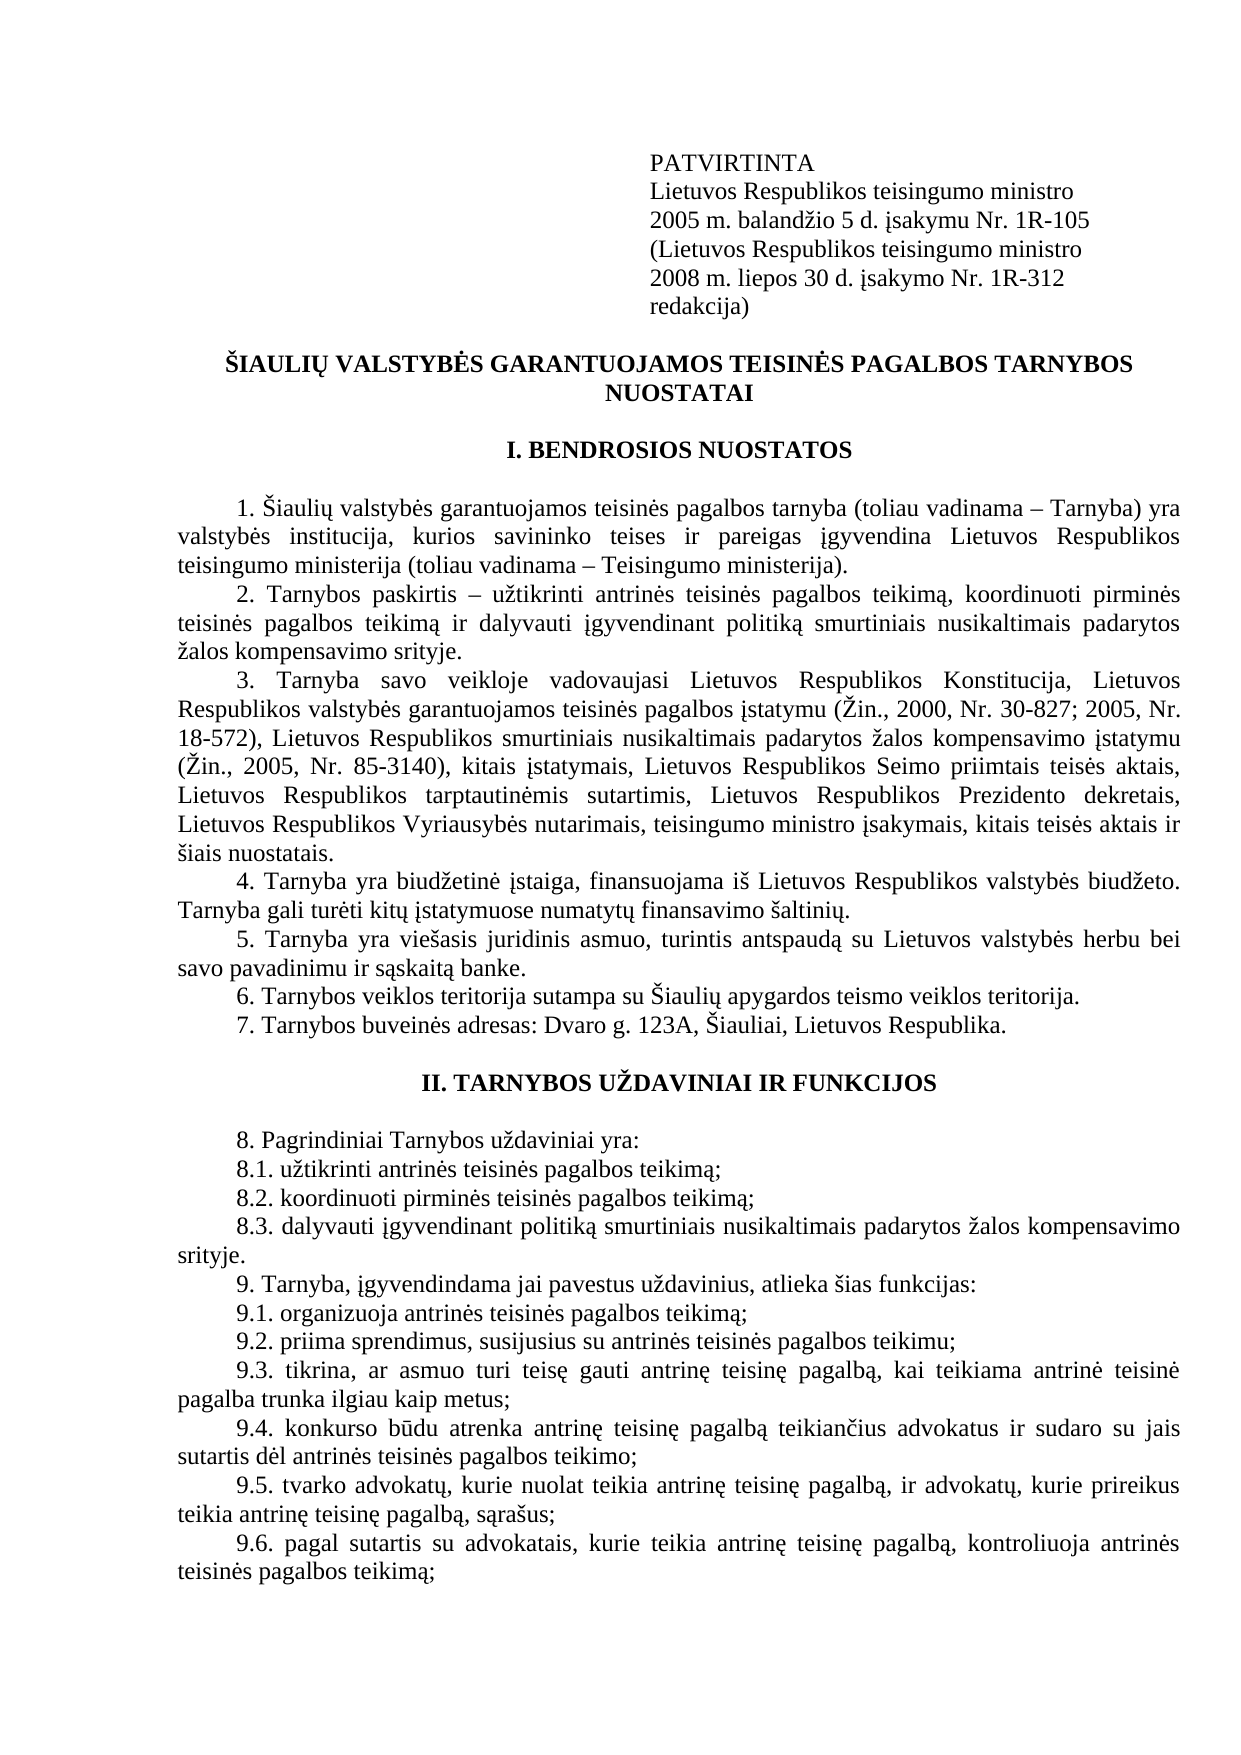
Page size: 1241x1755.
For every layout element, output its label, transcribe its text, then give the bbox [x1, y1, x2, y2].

text 9.4. konkurso būdu atrenka antrinę teisinę pagalbą teikiančius advokatus ir sudaro su jais sutartis dėl antrinės teisinės pagalbos teikimo; [177, 1413, 1181, 1470]
text 3. Tarnyba savo veikloje vadovaujasi Lietuvos Respublikos Konstitucija, Lietuvos Respublikos valstybės garantuojamos teisinės pagalbos įstatymu (Žin., 2000, Nr. 30-827; 2005, Nr. 18-572), Lietuvos Respublikos smurtiniais nusikaltimais padarytos žalos kompensavimo įstatymu (Žin., 2005, Nr. 85-3140), kitais įstatymais, Lietuvos Respublikos Seimo priimtais teisės aktais, Lietuvos Respublikos tarptautinėmis sutartimis, Lietuvos Respublikos Prezidento dekretais, Lietuvos Respublikos Vyriausybės nutarimais, teisingumo ministro įsakymais, kitais teisės aktais ir šiais nuostatais. [177, 665, 1181, 866]
text 9.3. tikrina, ar asmuo turi teisę gauti antrinę teisinę pagalbą, kai teikiama antrinė teisinė pagalba trunka ilgiau kaip metus; [177, 1355, 1181, 1413]
text 2. Tarnybos paskirtis – užtikrinti antrinės teisinės pagalbos teikimą, koordinuoti pirminės teisinės pagalbos teikimą ir dalyvauti įgyvendinant politiką smurtiniais nusikaltimais padarytos žalos kompensavimo srityje. [177, 579, 1181, 665]
text 9.5. tvarko advokatų, kurie nuolat teikia antrinę teisinę pagalbą, ir advokatų, kurie prireikus teikia antrinę teisinę pagalbą, sąrašus; [177, 1470, 1181, 1528]
text PATVIRTINTA [649, 148, 1181, 176]
text 9. Tarnyba, įgyvendindama jai pavestus uždavinius, atlieka šias funkcijas: [177, 1269, 1181, 1298]
text redakcija) [649, 291, 1181, 320]
text I. BENDROSIOS NUOSTATOS [177, 435, 1181, 464]
text 8.3. dalyvauti įgyvendinant politiką smurtiniais nusikaltimais padarytos žalos kompensavimo srityje. [177, 1211, 1181, 1269]
text II. TARNYBOS UŽDAVINIAI IR FUNKCIJOS [177, 1068, 1181, 1096]
text 4. Tarnyba yra biudžetinė įstaiga, finansuojama iš Lietuvos Respublikos valstybės biudžeto. Tarnyba gali turėti kitų įstatymuose numatytų finansavimo šaltinių. [177, 866, 1181, 924]
text Lietuvos Respublikos teisingumo ministro [649, 176, 1181, 205]
text ŠIAULIŲ VALSTYBĖS GARANTUOJAMOS TEISINĖS PAGALBOS TARNYBOS NUOSTATAI [177, 349, 1181, 406]
text 9.6. pagal sutartis su advokatais, kurie teikia antrinę teisinę pagalbą, kontroliuoja antrinės teisinės pagalbos teikimą; [177, 1528, 1181, 1585]
text 2005 m. balandžio 5 d. įsakymu Nr. 1R-105 [649, 205, 1181, 234]
text 8.1. užtikrinti antrinės teisinės pagalbos teikimą; [177, 1154, 1181, 1183]
text 5. Tarnyba yra viešasis juridinis asmuo, turintis antspaudą su Lietuvos valstybės herbu bei savo pavadinimu ir sąskaitą banke. [177, 924, 1181, 981]
text 1. Šiaulių valstybės garantuojamos teisinės pagalbos tarnyba (toliau vadinama – Tarnyba) yra valstybės institucija, kurios savininko teises ir pareigas įgyvendina Lietuvos Respublikos teisingumo ministerija (toliau vadinama – Teisingumo ministerija). [177, 493, 1181, 579]
text 8.2. koordinuoti pirminės teisinės pagalbos teikimą; [177, 1183, 1181, 1211]
text 6. Tarnybos veiklos teritorija sutampa su Šiaulių apygardos teismo veiklos teritorija. [177, 981, 1181, 1010]
text 9.1. organizuoja antrinės teisinės pagalbos teikimą; [177, 1298, 1181, 1326]
text 2008 m. liepos 30 d. įsakymo Nr. 1R-312 [649, 263, 1181, 291]
text (Lietuvos Respublikos teisingumo ministro [649, 234, 1181, 263]
text 8. Pagrindiniai Tarnybos uždaviniai yra: [177, 1125, 1181, 1154]
text 7. Tarnybos buveinės adresas: Dvaro g. 123A, Šiauliai, Lietuvos Respublika. [177, 1010, 1181, 1039]
text 9.2. priima sprendimus, susijusius su antrinės teisinės pagalbos teikimu; [177, 1326, 1181, 1355]
